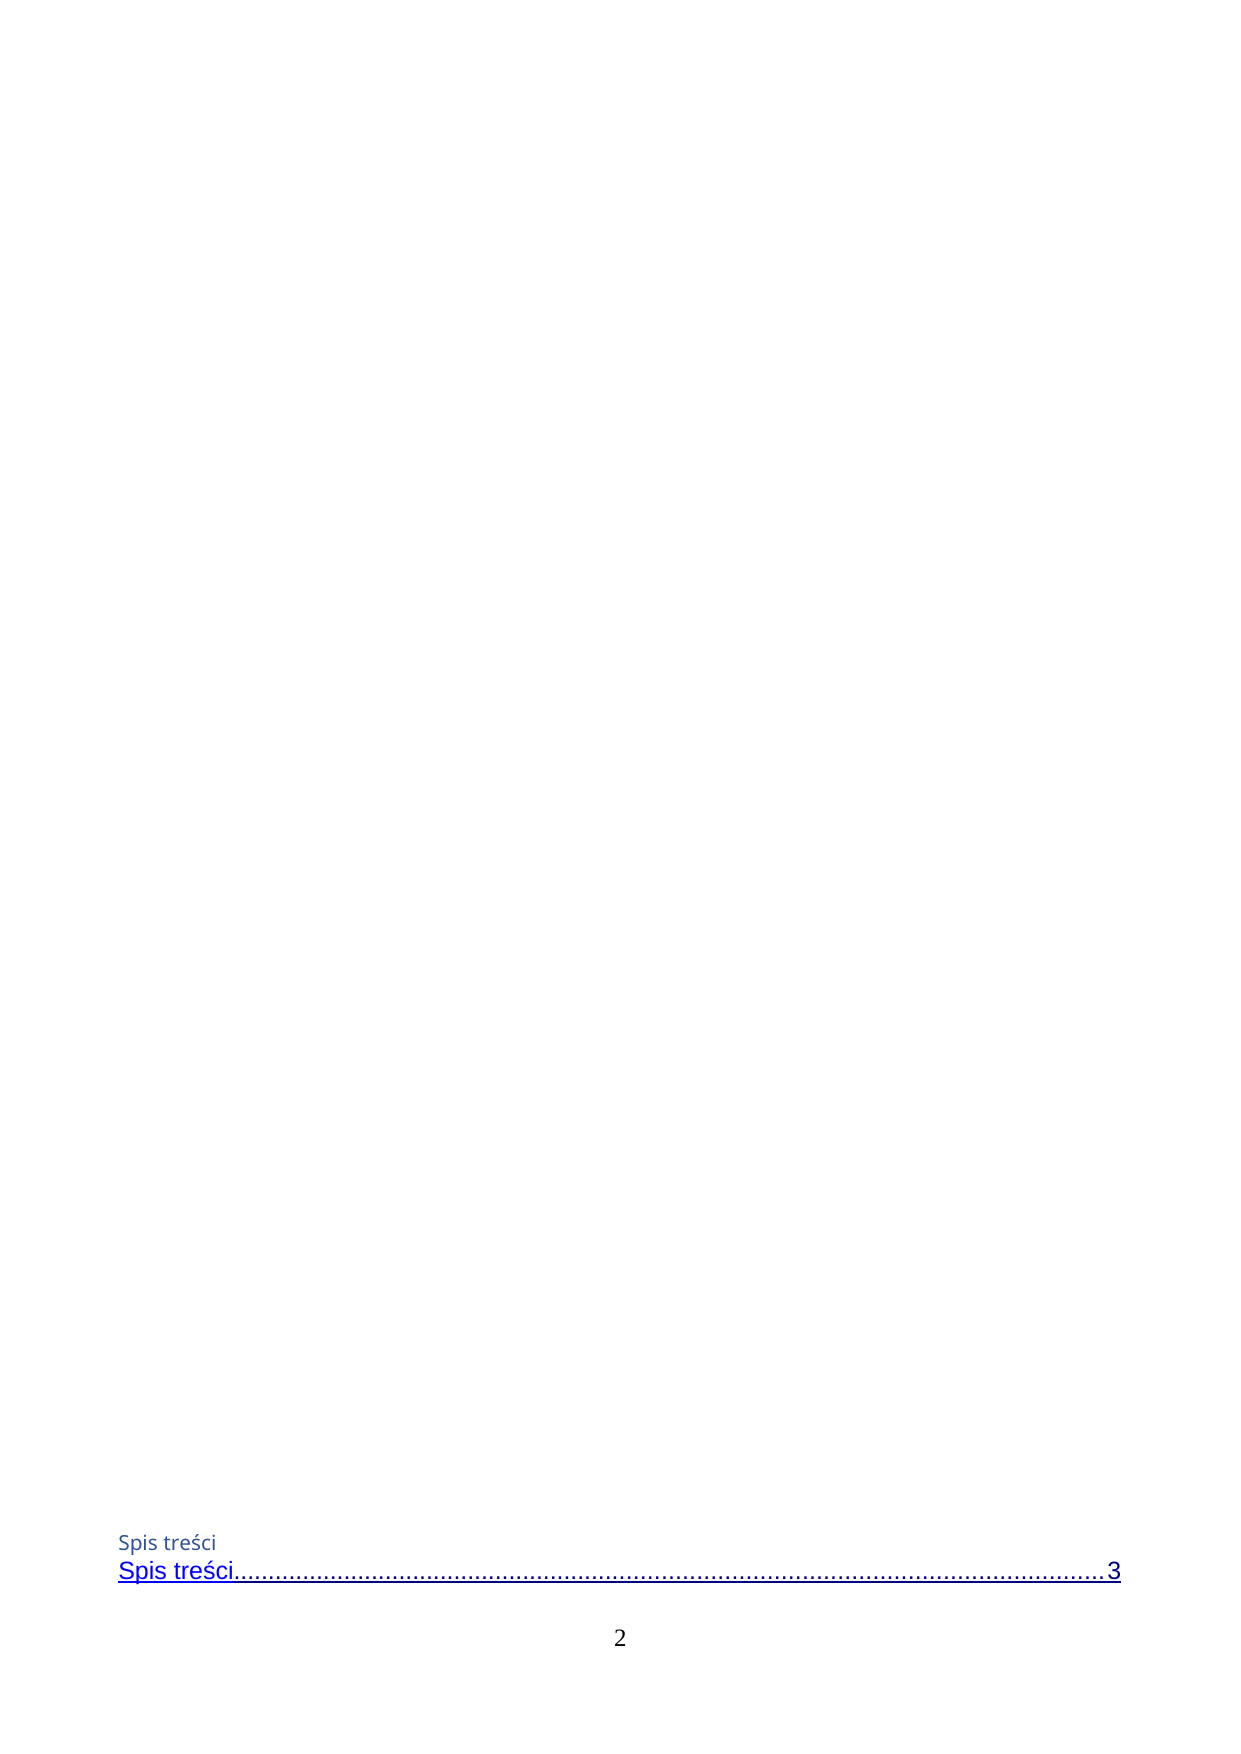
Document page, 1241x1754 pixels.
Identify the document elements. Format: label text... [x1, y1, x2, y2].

text Spis treści 3 [118, 1556, 1122, 1585]
subtitle Spis treści [118, 1528, 1122, 1556]
